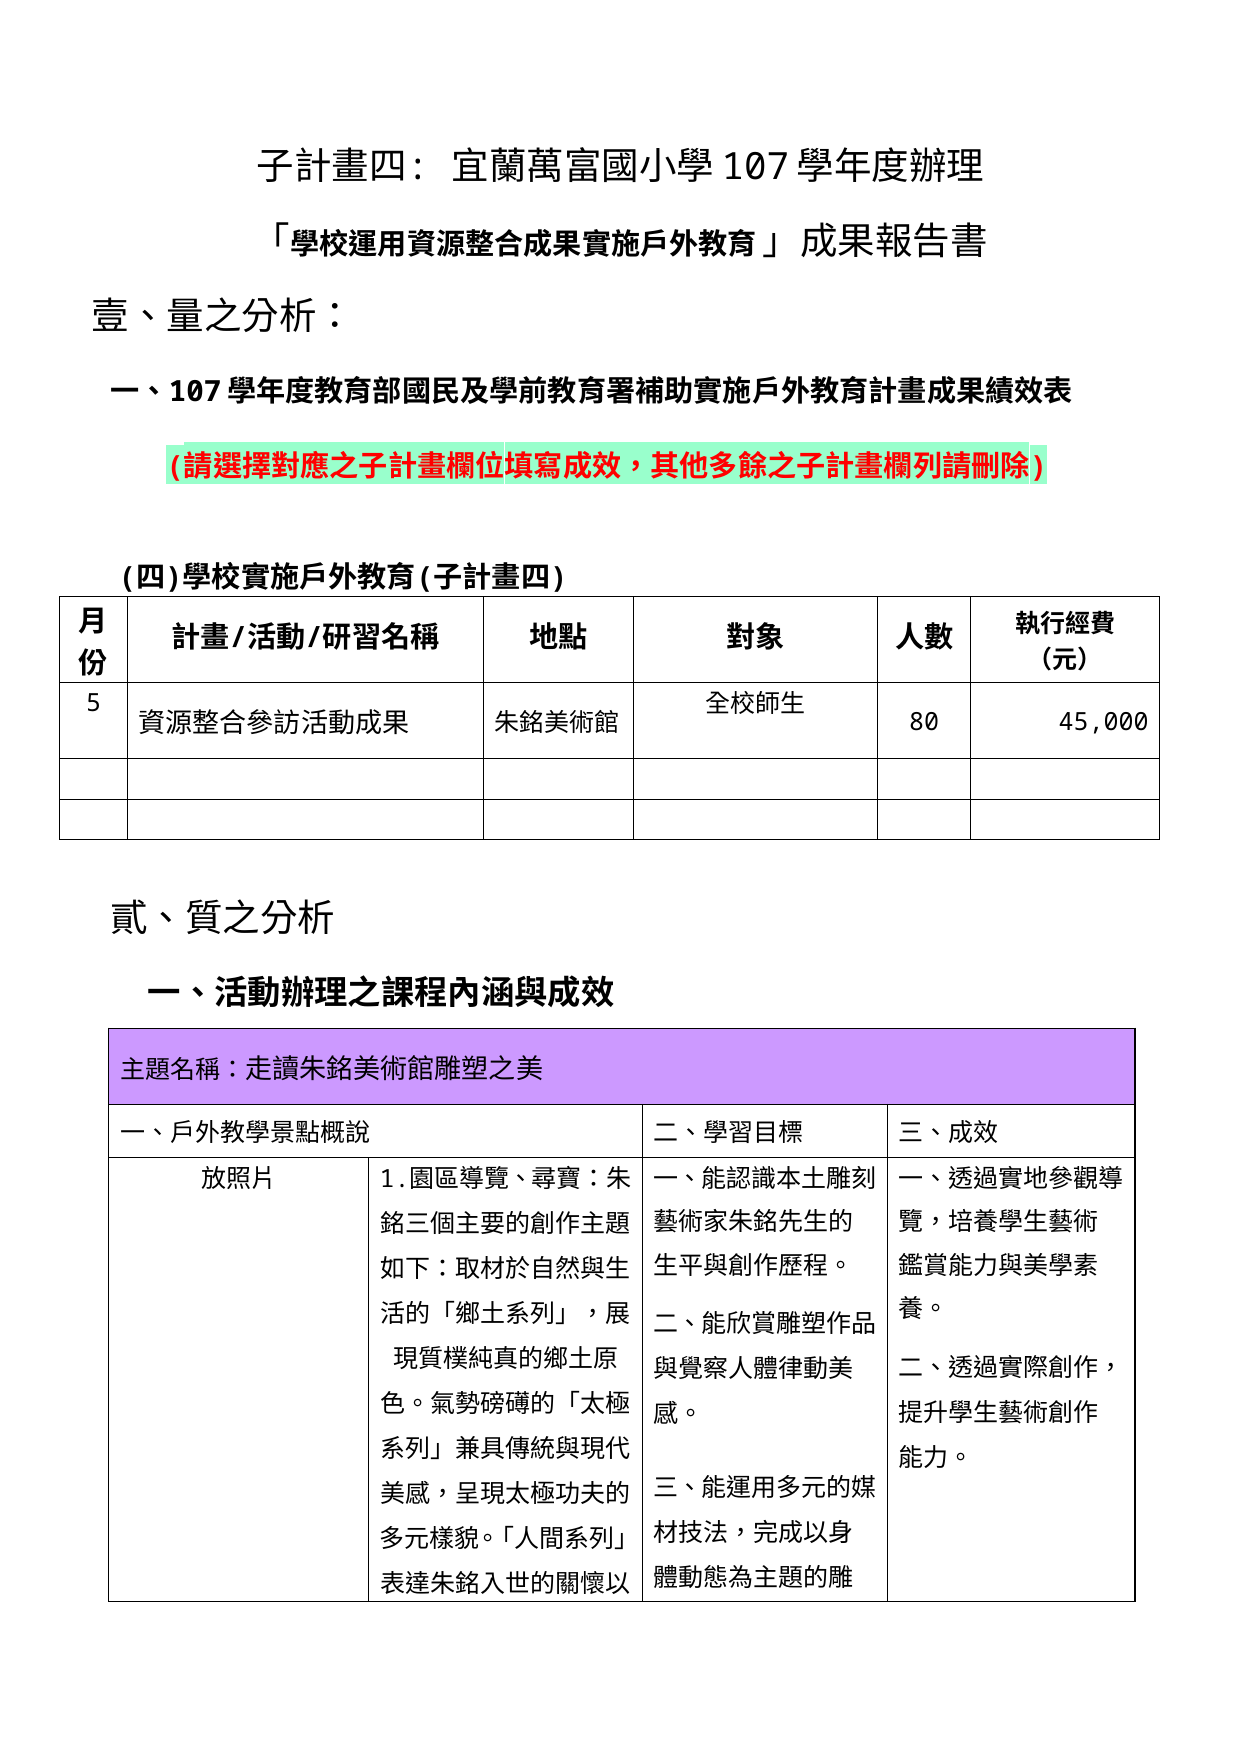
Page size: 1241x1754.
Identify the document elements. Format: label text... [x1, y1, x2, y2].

table_header 人數 [878, 597, 970, 682]
table_cell [971, 759, 1159, 798]
table_cell 1.園區導覽、尋寶：朱銘三個主要的創作主題如下：取材於自然與生活的「鄉土系列」，展現質樸純真的鄉土原色。氣勢磅礡的「太極系列」兼具傳統與現代美感，呈現太極功夫的多元樣貌。「人間系列」表達朱銘入世的關懷以 [369, 1158, 642, 1601]
table_cell 一、能認識本土雕刻藝術家朱銘先生的生平與創作歷程。 二、能欣賞雕塑作品與覺察人體律動美感。 三、能運用多元的媒材技法，完成以身體動態為主題的雕 [643, 1158, 887, 1601]
table_cell 放照片 [109, 1158, 368, 1601]
text 壹、量之分析： [91, 276, 1092, 351]
table_cell 三、成效 [888, 1105, 1134, 1157]
table_cell [60, 759, 127, 798]
table_cell [128, 759, 483, 798]
table_cell [971, 800, 1159, 839]
table_header 地點 [484, 597, 633, 682]
table_header 對象 [634, 597, 877, 682]
table_cell [634, 759, 877, 798]
table_cell [484, 800, 633, 839]
table_cell [484, 759, 633, 798]
table_cell 45,000 [971, 683, 1159, 758]
text (四)學校實施戶外教育(子計畫四) [118, 554, 1092, 596]
table_cell 全校師生 [634, 683, 877, 758]
table_cell 朱銘美術館 [484, 683, 633, 758]
text 貳、質之分析 [110, 878, 1092, 953]
text 子計畫四: 宜蘭萬富國小學107學年度辦理 [148, 126, 1092, 201]
table_header 執行經費（元） [971, 597, 1159, 682]
table_header 月份 [60, 597, 127, 682]
text 一、107學年度教育部國民及學前教育署補助實施戶外教育計畫成果績效表 [110, 351, 1092, 426]
table_cell [878, 759, 970, 798]
text 一、活動辦理之課程內涵與成效 [148, 953, 1092, 1028]
text (請選擇對應之子計畫欄位填寫成效，其他多餘之子計畫欄列請刪除) [147, 426, 1092, 501]
table_cell 80 [878, 683, 970, 758]
table_cell 二、學習目標 [643, 1105, 887, 1157]
table_cell 5 [60, 683, 127, 758]
table_cell [60, 800, 127, 839]
table_cell [128, 800, 483, 839]
table_cell 資源整合參訪活動成果 [128, 683, 483, 758]
table_cell [634, 800, 877, 839]
text 「學校運用資源整合成果實施戶外教育 」成果報告書 [148, 201, 1092, 276]
table_header 主題名稱：走讀朱銘美術館雕塑之美 [109, 1029, 1134, 1104]
table_header 計畫/活動/研習名稱 [128, 597, 483, 682]
table_cell 一、透過實地參觀導覽，培養學生藝術鑑賞能力與美學素養。 二、透過實際創作，提升學生藝術創作能力。 [888, 1158, 1134, 1601]
table_cell [878, 800, 970, 839]
table_cell 一、戶外教學景點概說 [109, 1105, 642, 1157]
